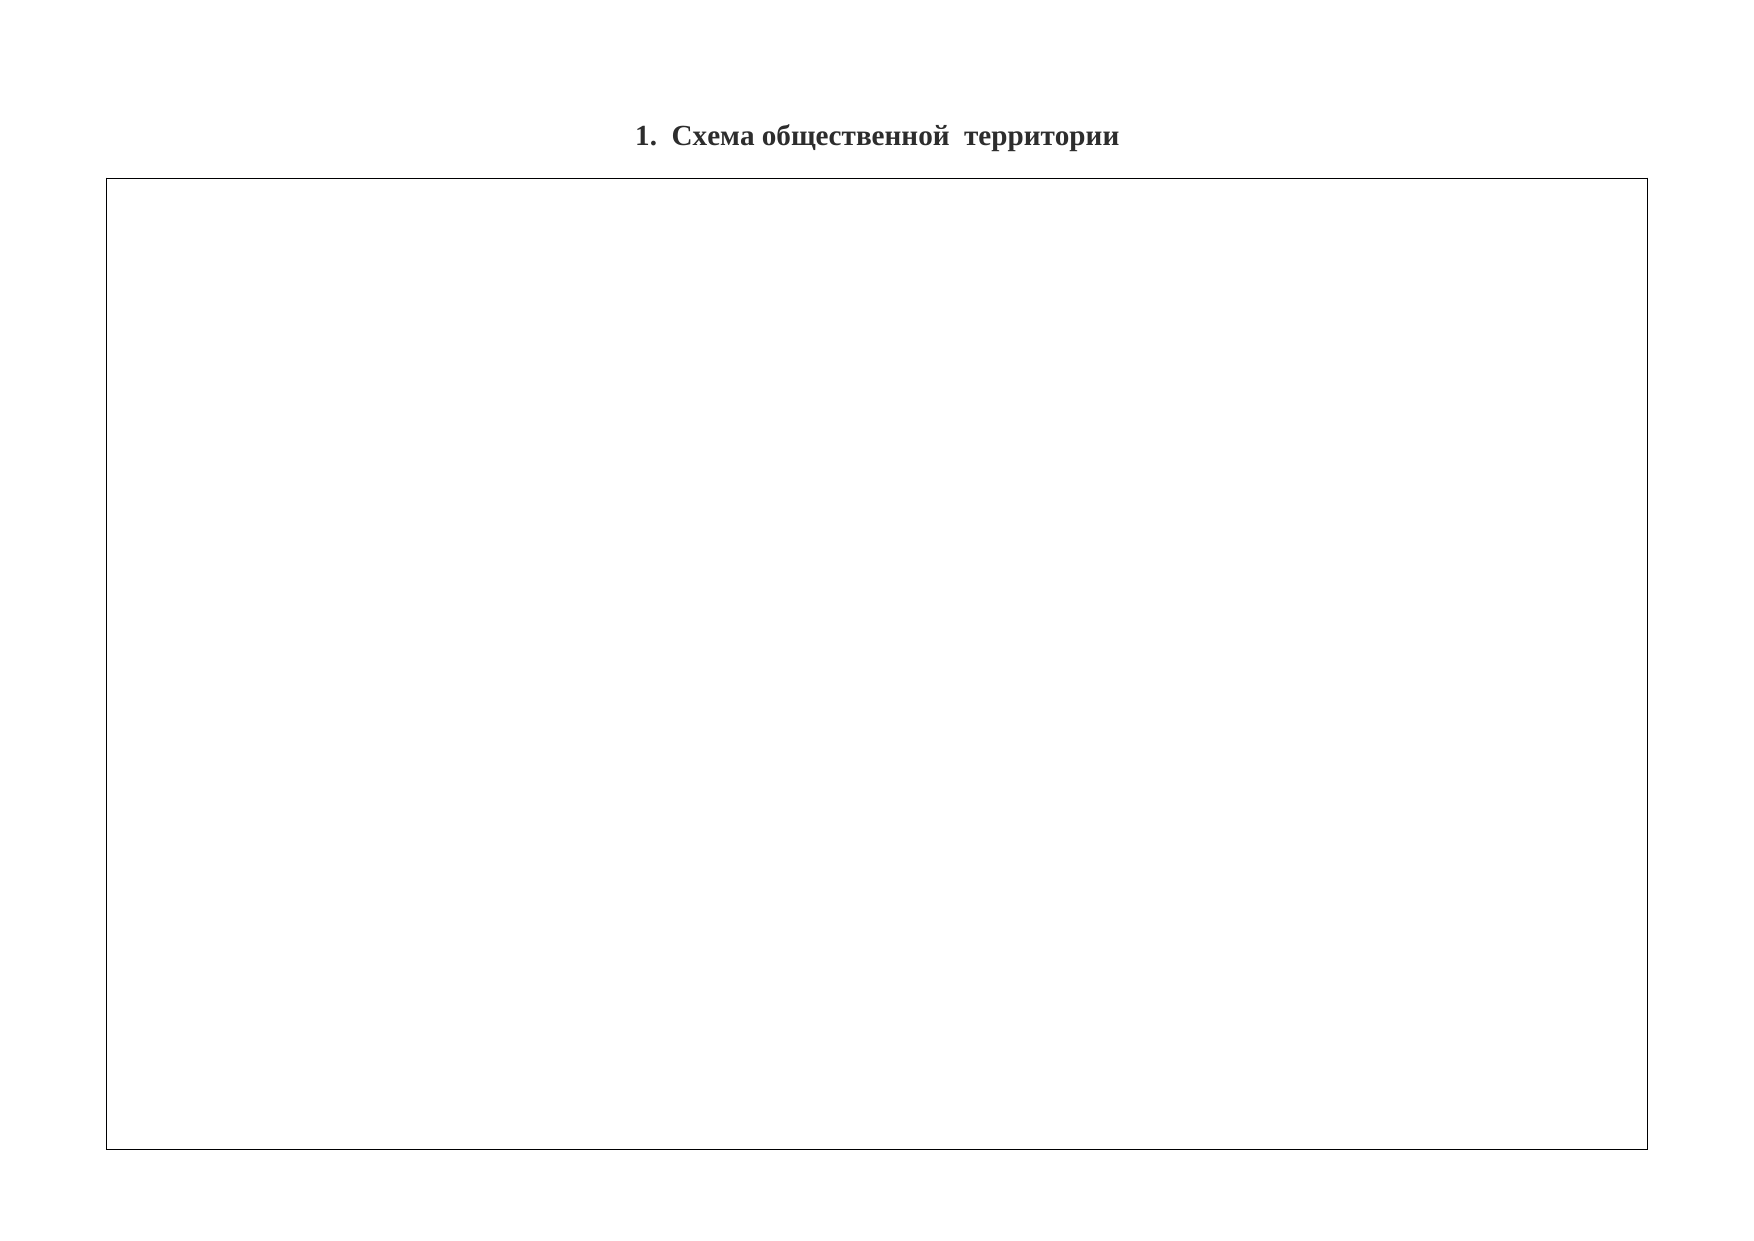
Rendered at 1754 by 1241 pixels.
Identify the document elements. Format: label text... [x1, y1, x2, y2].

text 1. Схема общественной территории [118, 118, 1636, 152]
table_header [107, 179, 1647, 1149]
